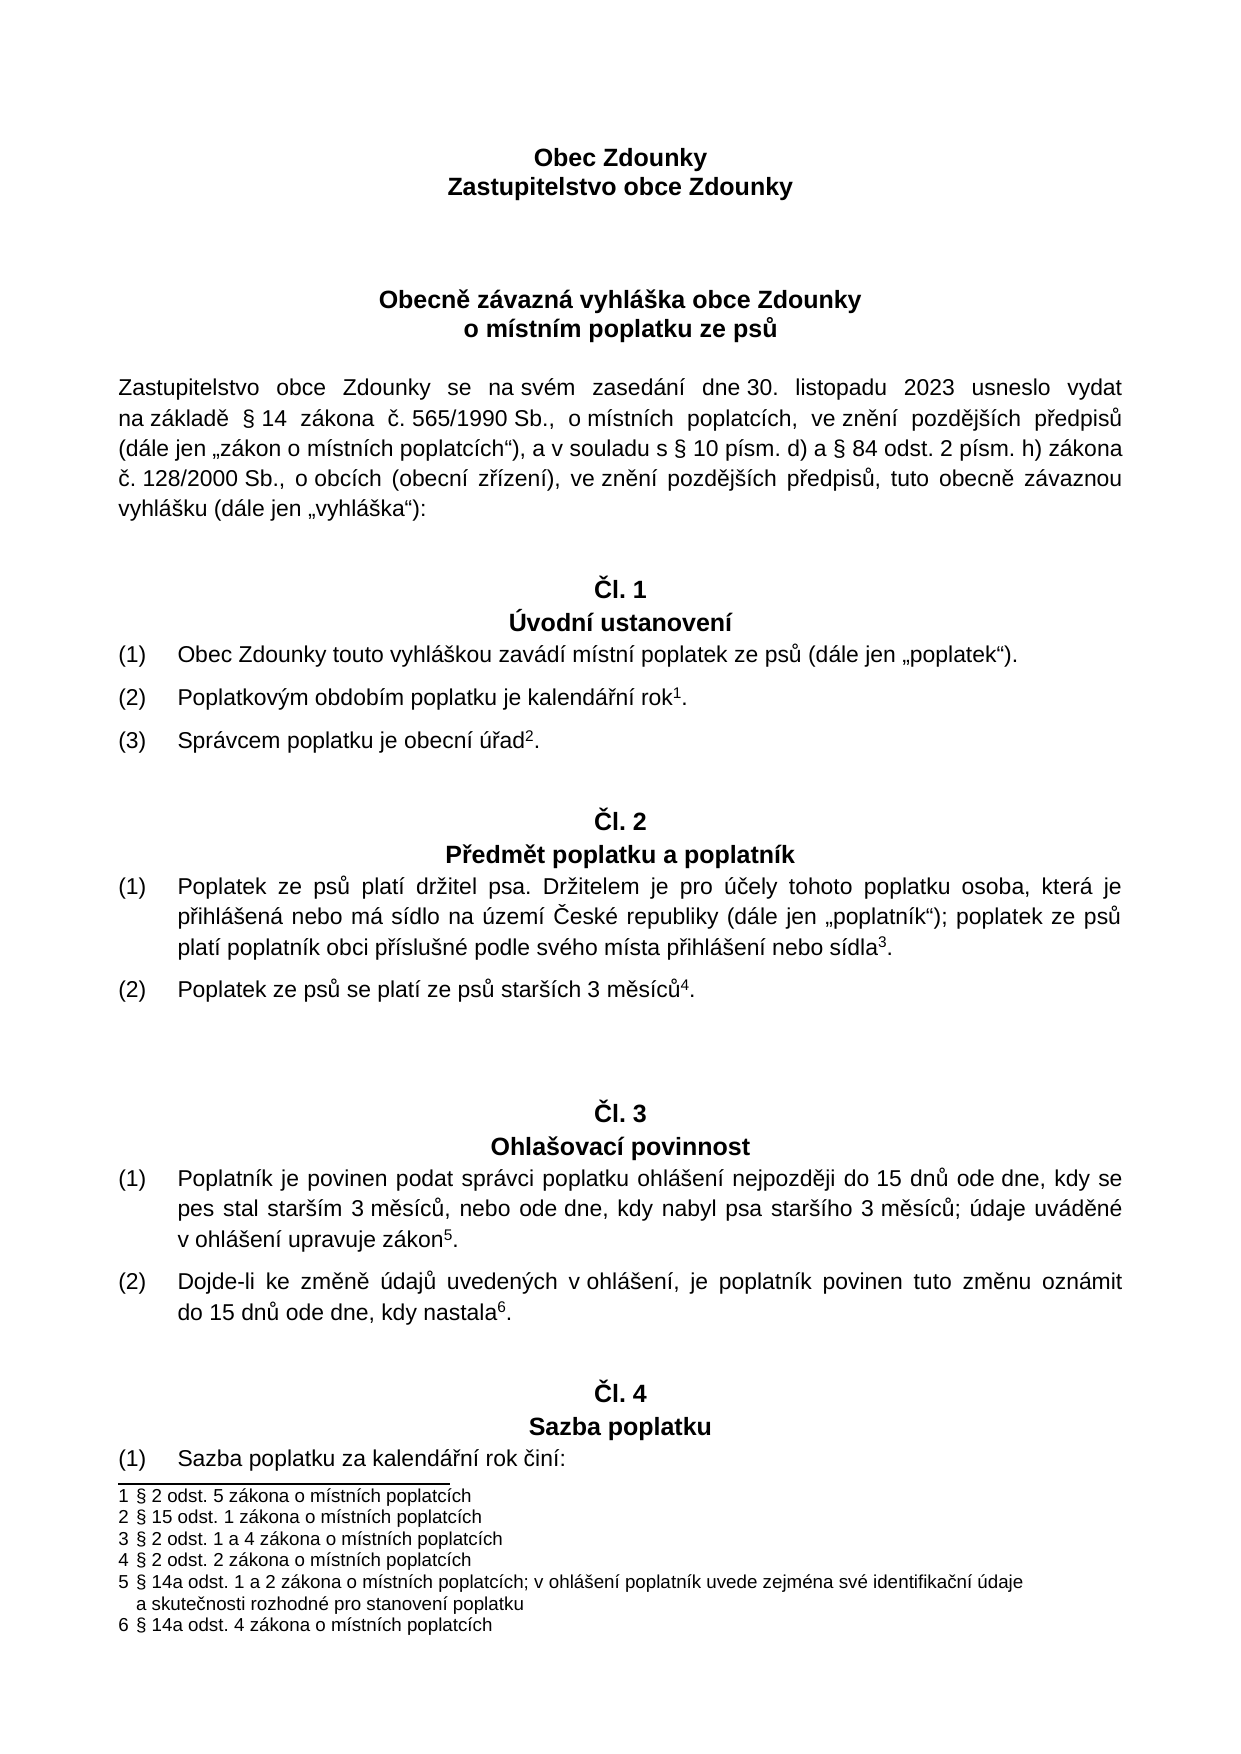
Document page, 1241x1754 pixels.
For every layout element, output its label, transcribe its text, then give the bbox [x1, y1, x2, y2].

list Poplatník je povinen podat správci poplatku ohlášení nejpozději do 15 dnů ode dne, kdy se pes stal starším 3 měsíců, nebo ode dne, kdy nabyl psa staršího 3 měsíců; údaje uváděné v ohlášení upravuje zákon. [118, 1165, 1122, 1252]
list Poplatek ze psů platí držitel psa. Držitelem je pro účely tohoto poplatku osoba, která je přihlášená nebo má sídlo na území České republiky (dále jen „poplatník“); poplatek ze psů platí poplatník obci příslušné podle svého místa přihlášení nebo sídla. [118, 873, 1122, 960]
text Zastupitelstvo obce Zdounky se na svém zasedání dne 30. listopadu 2023 usneslo vydat na základě § 14 zákona č. 565/1990 Sb., o místních poplatcích, ve znění pozdějších předpisů (dále jen „zákon o místních poplatcích“), a v souladu s § 10 písm. d) a § 84 odst. 2 písm. h) zákona č. 128/2000 Sb., o obcích (obecní zřízení), ve znění pozdějších předpisů, tuto obecně závaznou vyhlášku (dále jen „vyhláška“): [118, 374, 1122, 521]
list Obec Zdounky touto vyhláškou zavádí místní poplatek ze psů (dále jen „poplatek“). [118, 641, 1122, 668]
list Poplatkovým obdobím poplatku je kalendářní rok. [118, 684, 1122, 710]
list § 2 odst. 1 a 4 zákona o místních poplatcích [118, 1528, 1122, 1549]
list § 14a odst. 4 zákona o místních poplatcích [118, 1614, 1122, 1635]
list Dojde-li ke změně údajů uvedených v ohlášení, je poplatník povinen tuto změnu oznámit do 15 dnů ode dne, kdy nastala. [118, 1268, 1122, 1325]
list § 2 odst. 2 zákona o místních poplatcích [118, 1549, 1122, 1571]
list § 14a odst. 1 a 2 zákona o místních poplatcích; v ohlášení poplatník uvede zejména své identifikační údaje a skutečnosti rozhodné pro stanovení poplatku [118, 1571, 1122, 1614]
subtitle Čl. 2 Předmět poplatku a poplatník [118, 807, 1122, 869]
list Správcem poplatku je obecní úřad. [118, 727, 1122, 753]
subtitle Čl. 1 Úvodní ustanovení [118, 575, 1122, 637]
list § 15 odst. 1 zákona o místních poplatcích [118, 1506, 1122, 1528]
list Sazba poplatku za kalendářní rok činí: [118, 1445, 1122, 1471]
text Obec Zdounky Zastupitelstvo obce Zdounky [118, 143, 1122, 201]
list § 2 odst. 5 zákona o místních poplatcích [118, 1484, 1122, 1506]
subtitle Čl. 3 Ohlašovací povinnost [118, 1099, 1122, 1161]
subtitle Čl. 4 Sazba poplatku [118, 1379, 1122, 1440]
list Poplatek ze psů se platí ze psů starších 3 měsíců. [118, 976, 1122, 1002]
subtitle Obecně závazná vyhláška obce Zdounky o místním poplatku ze psů [118, 286, 1122, 343]
